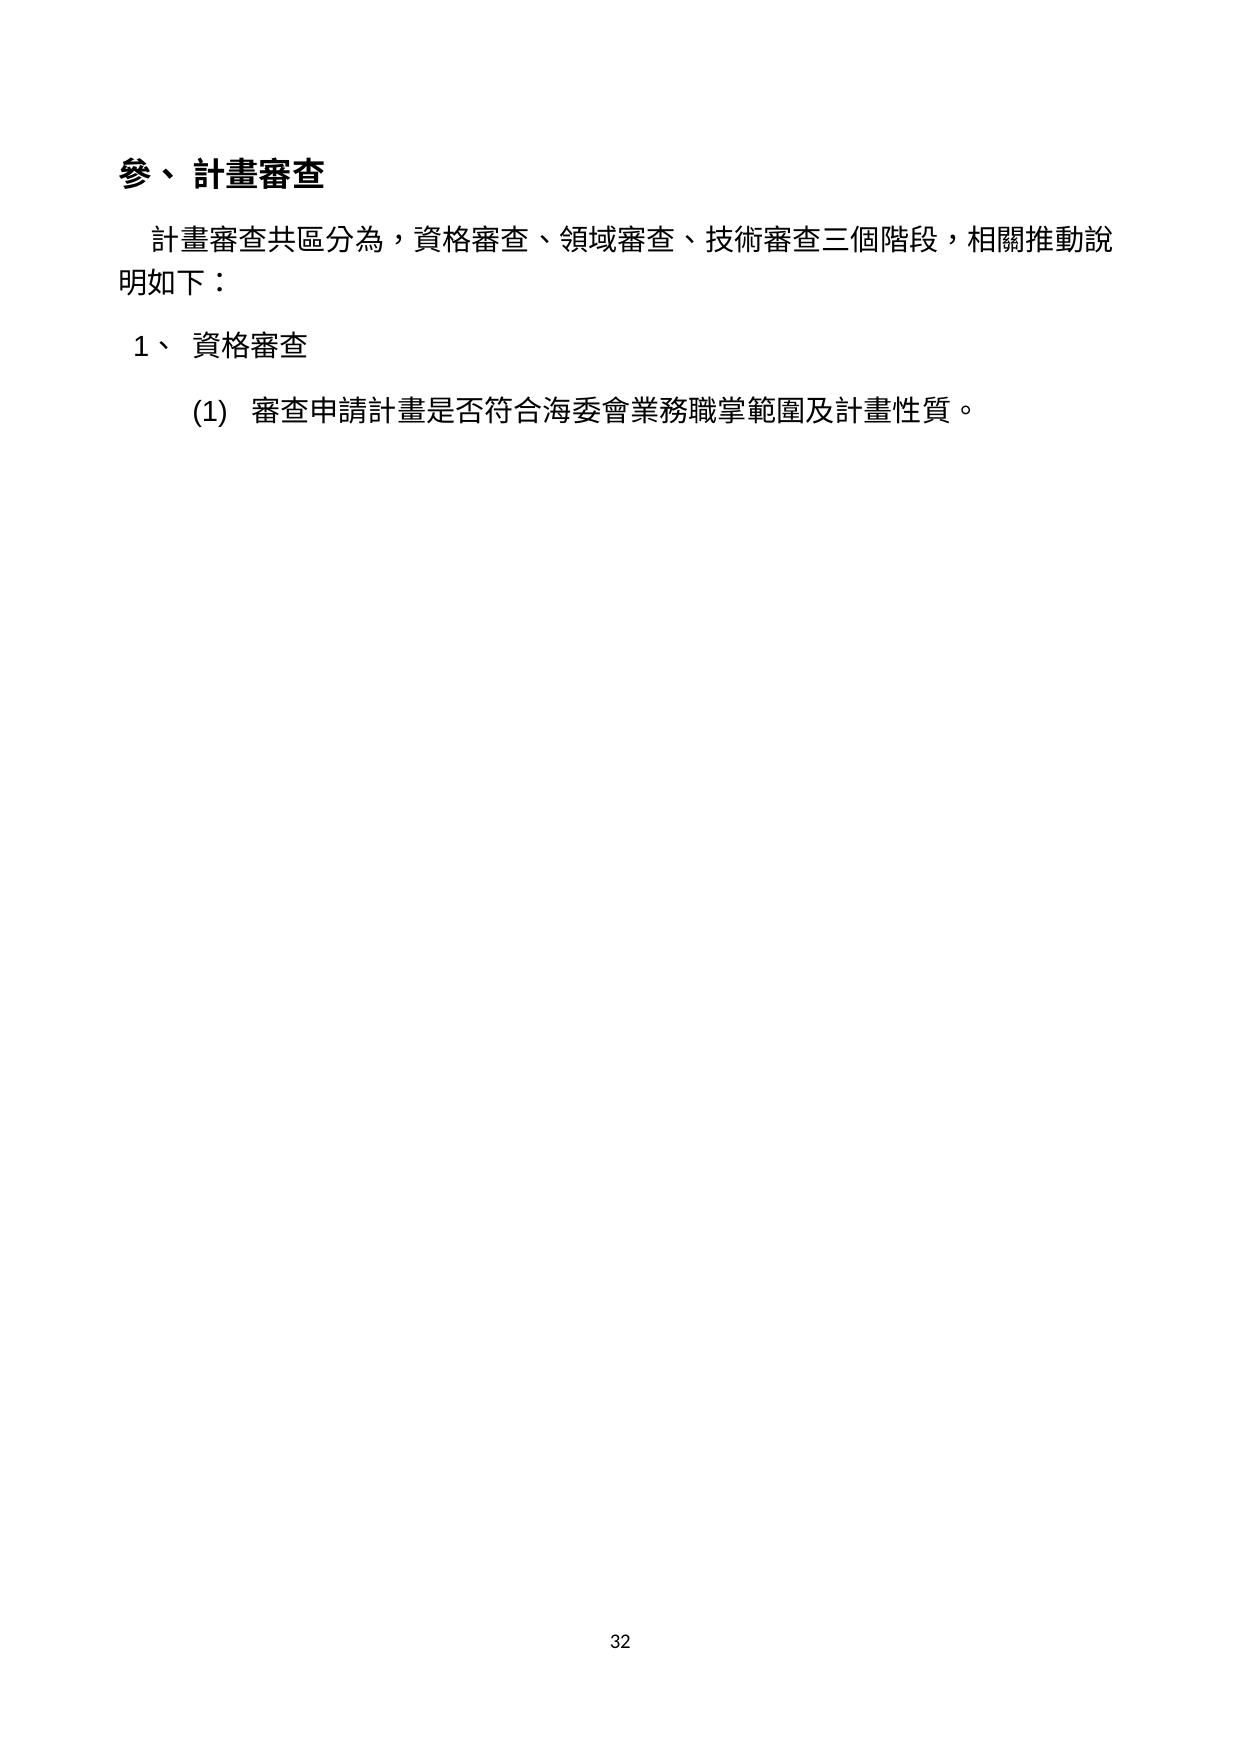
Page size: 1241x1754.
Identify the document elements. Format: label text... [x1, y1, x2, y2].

text 計畫審查共區分為，資格審查、領域審查、技術審查三個階段，相關推動說明如下： [118, 217, 1122, 302]
list 審查申請計畫是否符合海委會業務職掌範圍及計畫性質。 [192, 388, 1122, 429]
list 資格審查 [133, 322, 1122, 365]
list 計畫審查 [118, 148, 1122, 196]
